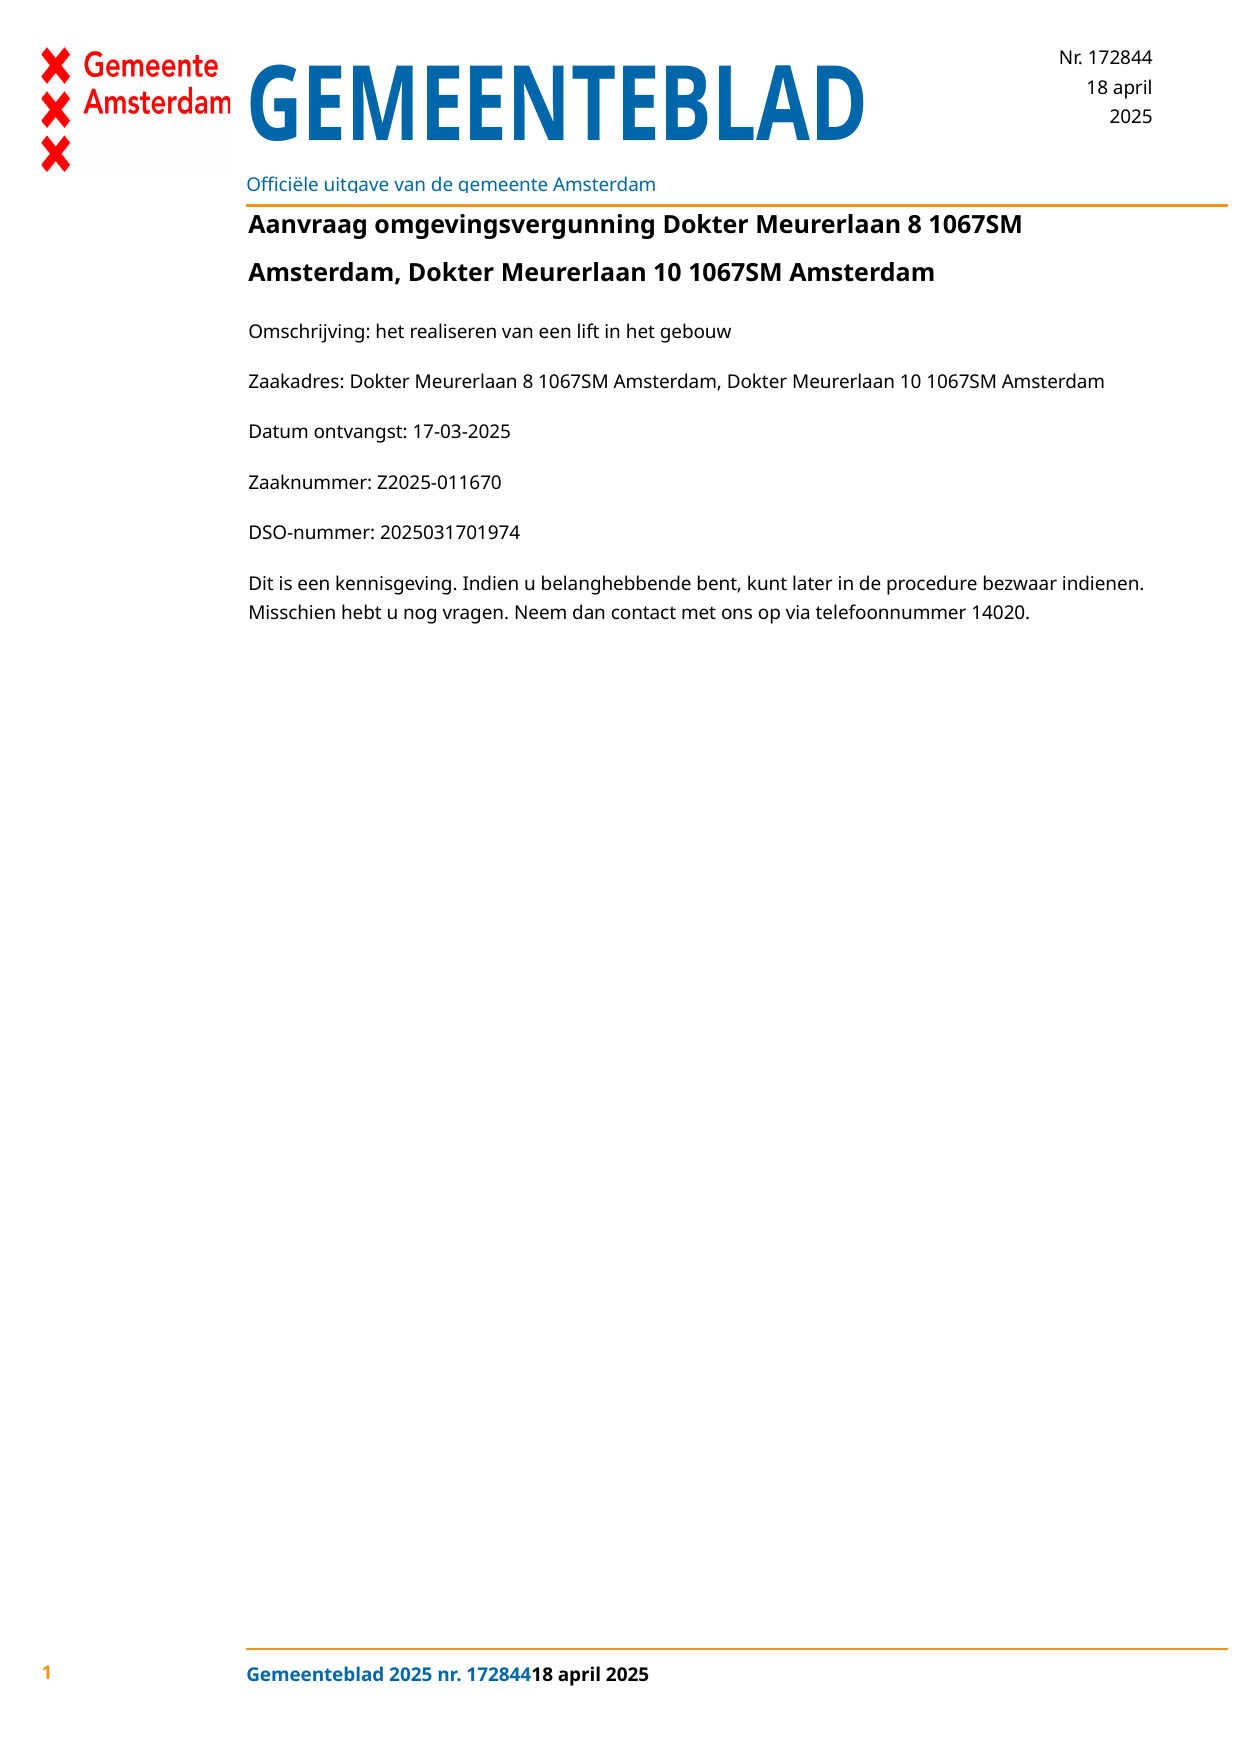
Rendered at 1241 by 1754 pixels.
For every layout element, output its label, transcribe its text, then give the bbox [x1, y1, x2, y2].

text Datum ontvangst: 17-03-2025 [248, 419, 1152, 444]
text Dit is een kennisgeving. Indien u belanghebbende bent, kunt later in de procedure bezwaar indienen. Misschien hebt u nog vragen. Neem dan contact met ons op via telefoonnummer 14020. [248, 570, 1152, 625]
text Zaakadres: Dokter Meurerlaan 8 1067SM Amsterdam, Dokter Meurerlaan 10 1067SM Amsterdam [248, 368, 1152, 394]
picture [41, 47, 231, 172]
text Omschrijving: het realiseren van een lift in het gebouw [248, 318, 1152, 344]
text Zaaknummer: Z2025-011670 [248, 469, 1152, 495]
text Aanvraag omgevingsvergunning Dokter Meurerlaan 8 1067SM Amsterdam, Dokter Meurerlaan 10 1067SM Amsterdam [248, 207, 1152, 288]
text DSO-nummer: 2025031701974 [248, 519, 1152, 545]
